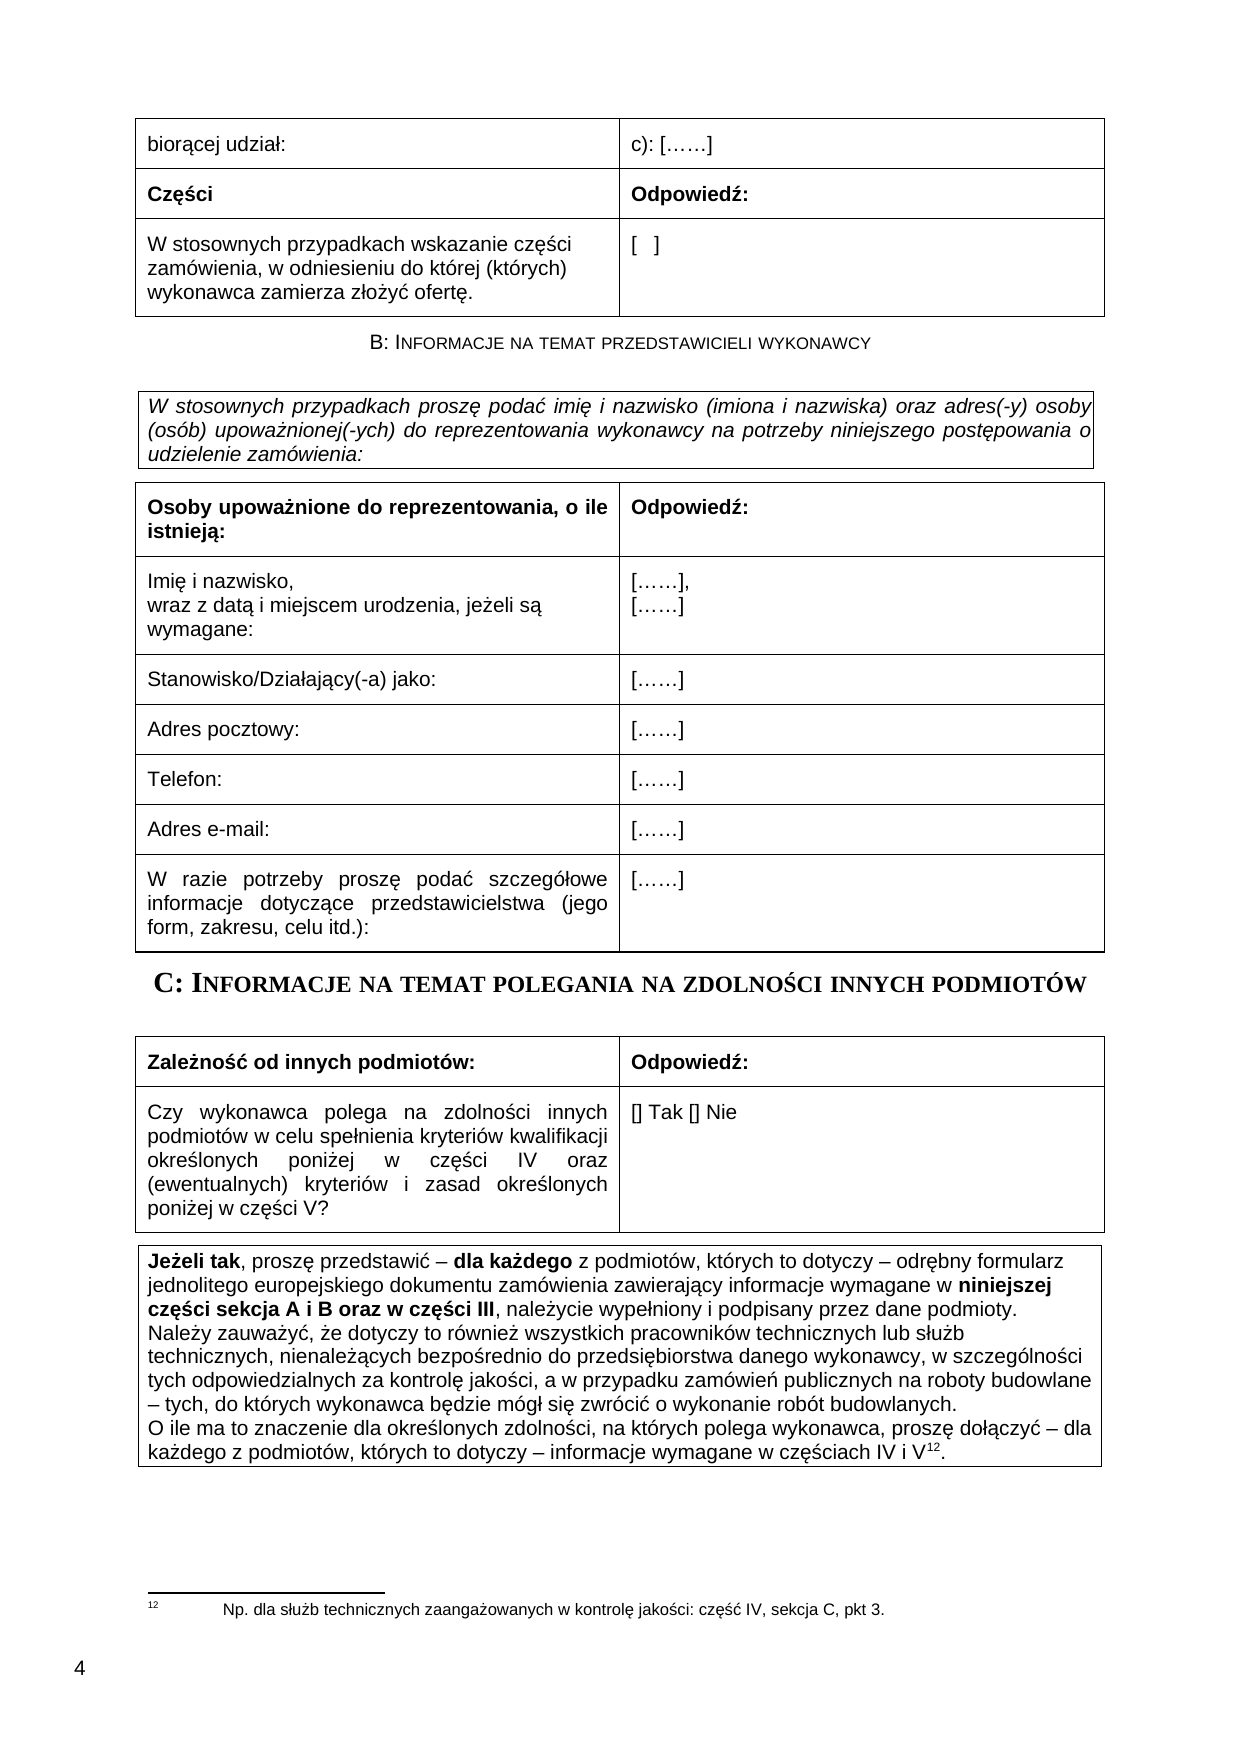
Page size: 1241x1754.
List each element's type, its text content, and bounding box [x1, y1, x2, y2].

table_cell c): [……] [620, 119, 1104, 168]
table_cell Imię i nazwisko, wraz z datą i miejscem urodzenia, jeżeli są wymagane: [136, 557, 619, 653]
table_cell [ ] [620, 219, 1104, 316]
table_cell biorącej udział: [136, 119, 619, 168]
table_header Odpowiedź: [620, 483, 1104, 556]
table_cell Czy wykonawca polega na zdolności innych podmiotów w celu spełnienia kryteriów kwalifikacji określonych poniżej w części IV oraz (ewentualnych) kryteriów i zasad określonych poniżej w części V? [136, 1087, 619, 1232]
text W stosownych przypadkach proszę podać imię i nazwisko (imiona i nazwiska) oraz adres(-y) osoby (osób) upoważnionej(-ych) do reprezentowania wykonawcy na potrzeby niniejszego postępowania o udzielenie zamówienia: [139, 392, 1093, 468]
text Np. dla służb technicznych zaangażowanych w kontrolę jakości: część IV, sekcja C, pkt 3. [148, 1599, 1093, 1619]
title C: Informacje na temat polegania na zdolności innych podmiotów [148, 965, 1093, 998]
title B: Informacje na temat przedstawicieli wykonawcy [148, 329, 1093, 353]
table_cell W stosownych przypadkach wskazanie części zamówienia, w odniesieniu do której (których) wykonawca zamierza złożyć ofertę. [136, 219, 619, 316]
table_cell Części [136, 169, 619, 218]
table_cell Odpowiedź: [620, 169, 1104, 218]
table_cell Adres pocztowy: [136, 705, 619, 753]
table_cell Stanowisko/Działający(-a) jako: [136, 655, 619, 703]
table_cell [……] [620, 705, 1104, 753]
table_header Zależność od innych podmiotów: [136, 1037, 619, 1086]
table_cell [……] [620, 805, 1104, 853]
table_cell [] Tak [] Nie [620, 1087, 1104, 1232]
text Jeżeli tak, proszę przedstawić – dla każdego z podmiotów, których to dotyczy – odrębny formularz jednolitego europejskiego dokumentu zamówienia zawierający informacje wymagane w niniejszej części sekcja A i B oraz w części III, należycie wypełniony i podpisany przez dane podmioty. Należy zauważyć, że dotyczy to również wszystkich pracowników technicznych lub służb technicznych, nienależących bezpośrednio do przedsiębiorstwa danego wykonawcy, w szczególności tych odpowiedzialnych za kontrolę jakości, a w przypadku zamówień publicznych na roboty budowlane – tych, do których wykonawca będzie mógł się zwrócić o wykonanie robót budowlanych. O ile ma to znaczenie dla określonych zdolności, na których polega wykonawca, proszę dołączyć – dla każdego z podmiotów, których to dotyczy – informacje wymagane w częściach IV i V. [139, 1246, 1101, 1466]
table_cell [……] [620, 655, 1104, 703]
table_cell W razie potrzeby proszę podać szczegółowe informacje dotyczące przedstawicielstwa (jego form, zakresu, celu itd.): [136, 855, 619, 951]
table_cell [……], [……] [620, 557, 1104, 653]
table_header Osoby upoważnione do reprezentowania, o ile istnieją: [136, 483, 619, 556]
table_header Odpowiedź: [620, 1037, 1104, 1086]
table_cell [……] [620, 755, 1104, 803]
table_cell [……] [620, 855, 1104, 951]
table_cell Adres e-mail: [136, 805, 619, 853]
table_cell Telefon: [136, 755, 619, 803]
